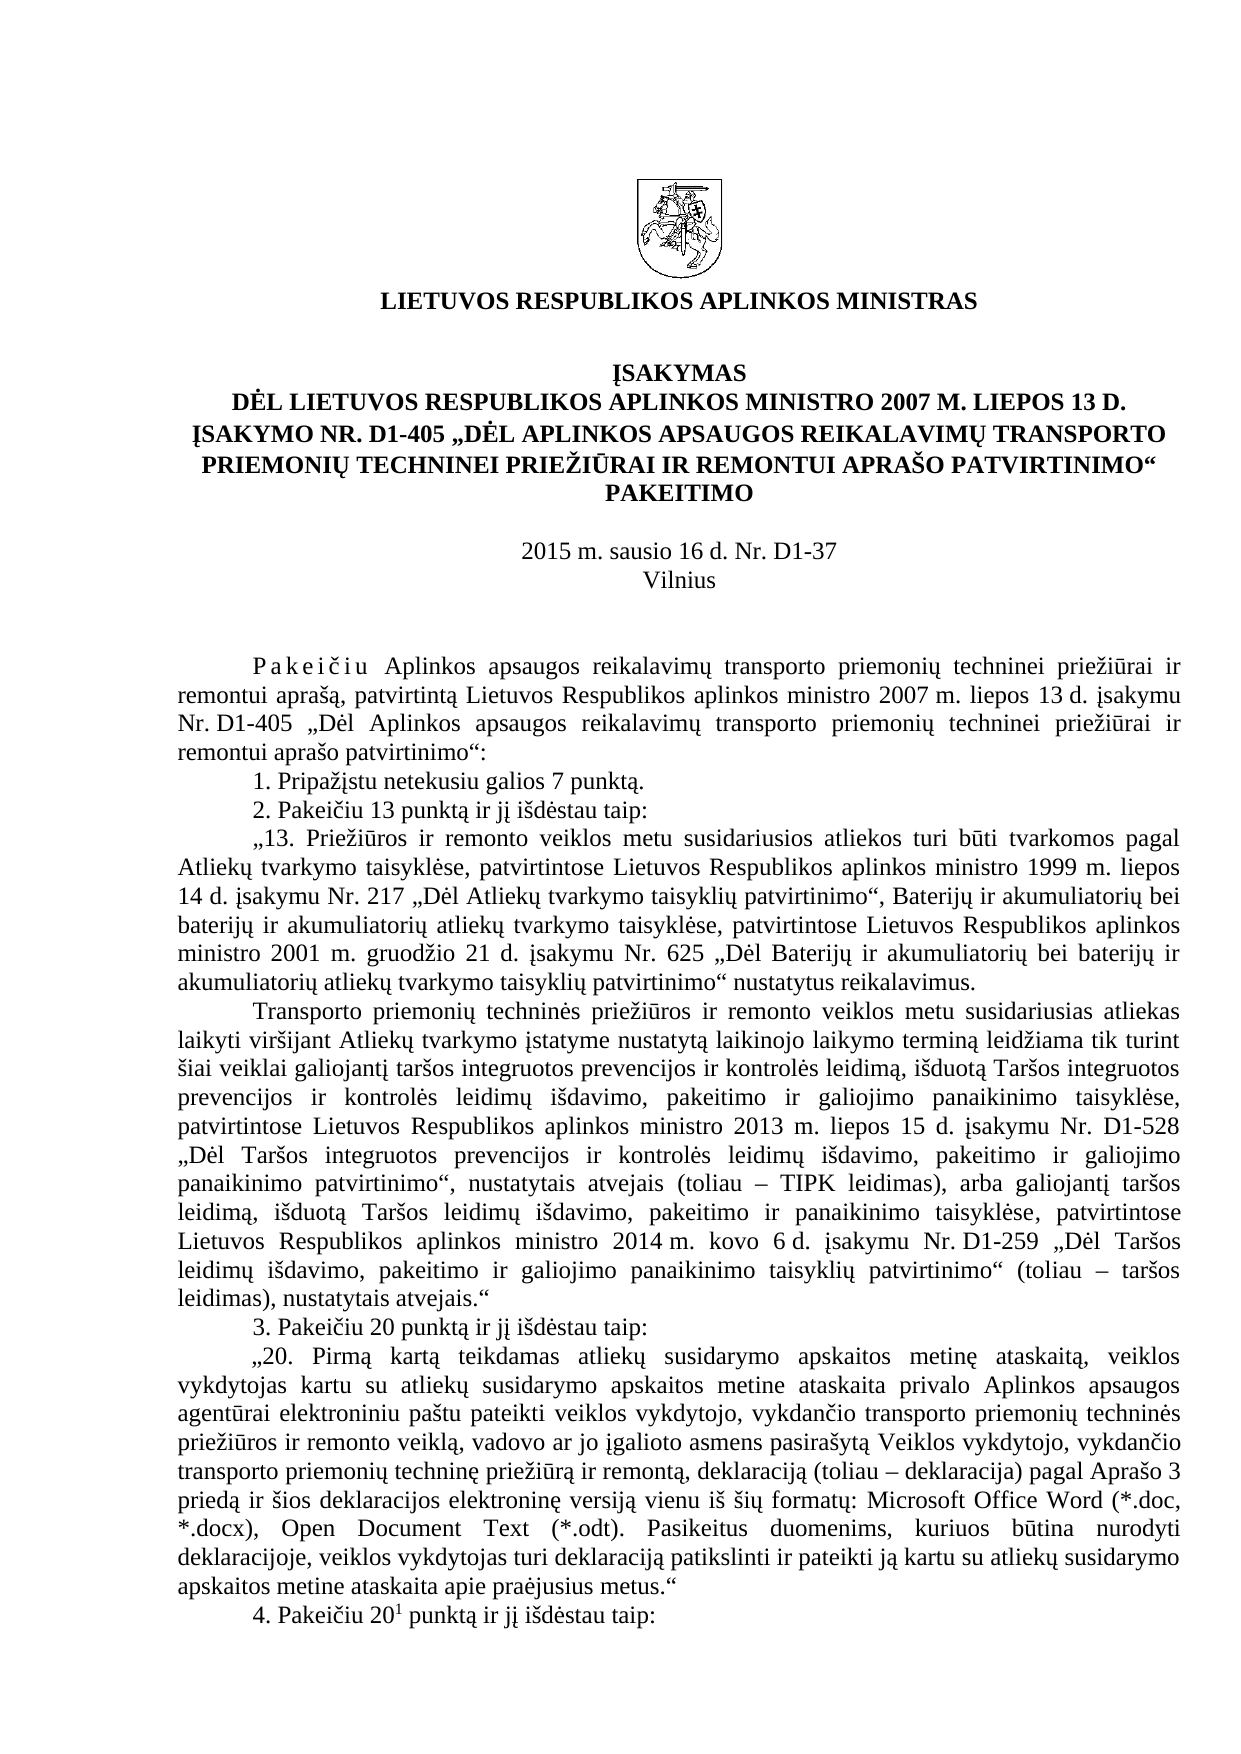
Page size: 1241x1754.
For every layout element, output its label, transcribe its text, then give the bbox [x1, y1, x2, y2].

text Transporto priemonių techninės priežiūros ir remonto veiklos metu susidariusias atliekas laikyti viršijant Atliekų tvarkymo įstatyme nustatytą laikinojo laikymo terminą leidžiama tik turint šiai veiklai galiojantį taršos integruotos prevencijos ir kontrolės leidimą, išduotą Taršos integruotos prevencijos ir kontrolės leidimų išdavimo, pakeitimo ir galiojimo panaikinimo taisyklėse, patvirtintose Lietuvos Respublikos aplinkos ministro 2013 m. liepos 15 d. įsakymu Nr. D1-528 „Dėl Taršos integruotos prevencijos ir kontrolės leidimų išdavimo, pakeitimo ir galiojimo panaikinimo patvirtinimo“, nustatytais atvejais (toliau – TIPK leidimas), arba galiojantį taršos leidimą, išduotą Taršos leidimų išdavimo, pakeitimo ir panaikinimo taisyklėse, patvirtintose Lietuvos Respublikos aplinkos ministro 2014 m. kovo 6 d. įsakymu Nr. D1-259 „Dėl Taršos leidimų išdavimo, pakeitimo ir galiojimo panaikinimo taisyklių patvirtinimo“ (toliau – taršos leidimas), nustatytais atvejais.“ [177, 996, 1181, 1312]
text 2. Pakeičiu 13 punktą ir jį išdėstau taip: [252, 795, 1181, 823]
text „20. Pirmą kartą teikdamas atliekų susidarymo apskaitos metinę ataskaitą, veiklos vykdytojas kartu su atliekų susidarymo apskaitos metine ataskaita privalo Aplinkos apsaugos agentūrai elektroniniu paštu pateikti veiklos vykdytojo, vykdančio transporto priemonių techninės priežiūros ir remonto veiklą, vadovo ar jo įgalioto asmens pasirašytą Veiklos vykdytojo, vykdančio transporto priemonių techninę priežiūrą ir remontą, deklaraciją (toliau – deklaracija) pagal Aprašo 3 priedą ir šios deklaracijos elektroninę versiją vienu iš šių formatų: Microsoft Office Word (*.doc, *.docx), Open Document Text (*.odt). Pasikeitus duomenims, kuriuos būtina nurodyti deklaracijoje, veiklos vykdytojas turi deklaraciją patikslinti ir pateikti ją kartu su atliekų susidarymo apskaitos metine ataskaita apie praėjusius metus.“ [177, 1341, 1181, 1600]
text 3. Pakeičiu 20 punktą ir jį išdėstau taip: [252, 1312, 1181, 1341]
text 4. Pakeičiu 201 punktą ir jį išdėstau taip: [252, 1600, 1181, 1628]
text „13. Priežiūros ir remonto veiklos metu susidariusios atliekos turi būti tvarkomos pagal Atliekų tvarkymo taisyklėse, patvirtintose Lietuvos Respublikos aplinkos ministro 1999 m. liepos 14 d. įsakymu Nr. 217 „Dėl Atliekų tvarkymo taisyklių patvirtinimo“, Baterijų ir akumuliatorių bei baterijų ir akumuliatorių atliekų tvarkymo taisyklėse, patvirtintose Lietuvos Respublikos aplinkos ministro 2001 m. gruodžio 21 d. įsakymu Nr. 625 „Dėl Baterijų ir akumuliatorių bei baterijų ir akumuliatorių atliekų tvarkymo taisyklių patvirtinimo“ nustatytus reikalavimus. [177, 823, 1181, 996]
text LIETUVOS RESPUBLIKOS APLINKOS MINISTRAS [177, 286, 1181, 315]
text Vilnius [177, 565, 1181, 622]
text 1. Pripažįstu netekusiu galios 7 punktą. [252, 766, 1181, 795]
text Pakeičiu Aplinkos apsaugos reikalavimų transporto priemonių techninei priežiūrai ir remontui aprašą, patvirtintą Lietuvos Respublikos aplinkos ministro 2007 m. liepos 13 d. įsakymu Nr. D1-405 „Dėl Aplinkos apsaugos reikalavimų transporto priemonių techninei priežiūrai ir remontui aprašo patvirtinimo“: [177, 651, 1181, 766]
text 2015 m. sausio 16 d. Nr. D1-37 [177, 536, 1181, 565]
text ĮSAKYMAS [177, 358, 1181, 387]
text DĖL LIETUVOS RESPUBLIKOS APLINKOS MINISTRO 2007 M. LIEPOS 13 D. ĮSAKYMO NR. D1-405 „DĖL APLINKOS APSAUGOS REIKALAVIMŲ TRANSPORTO PRIEMONIŲ TECHNINEI PRIEŽIŪRAI IR REMONTUI APRAŠO PATVIRTINIMO“ PAKEITIMO [177, 387, 1181, 507]
